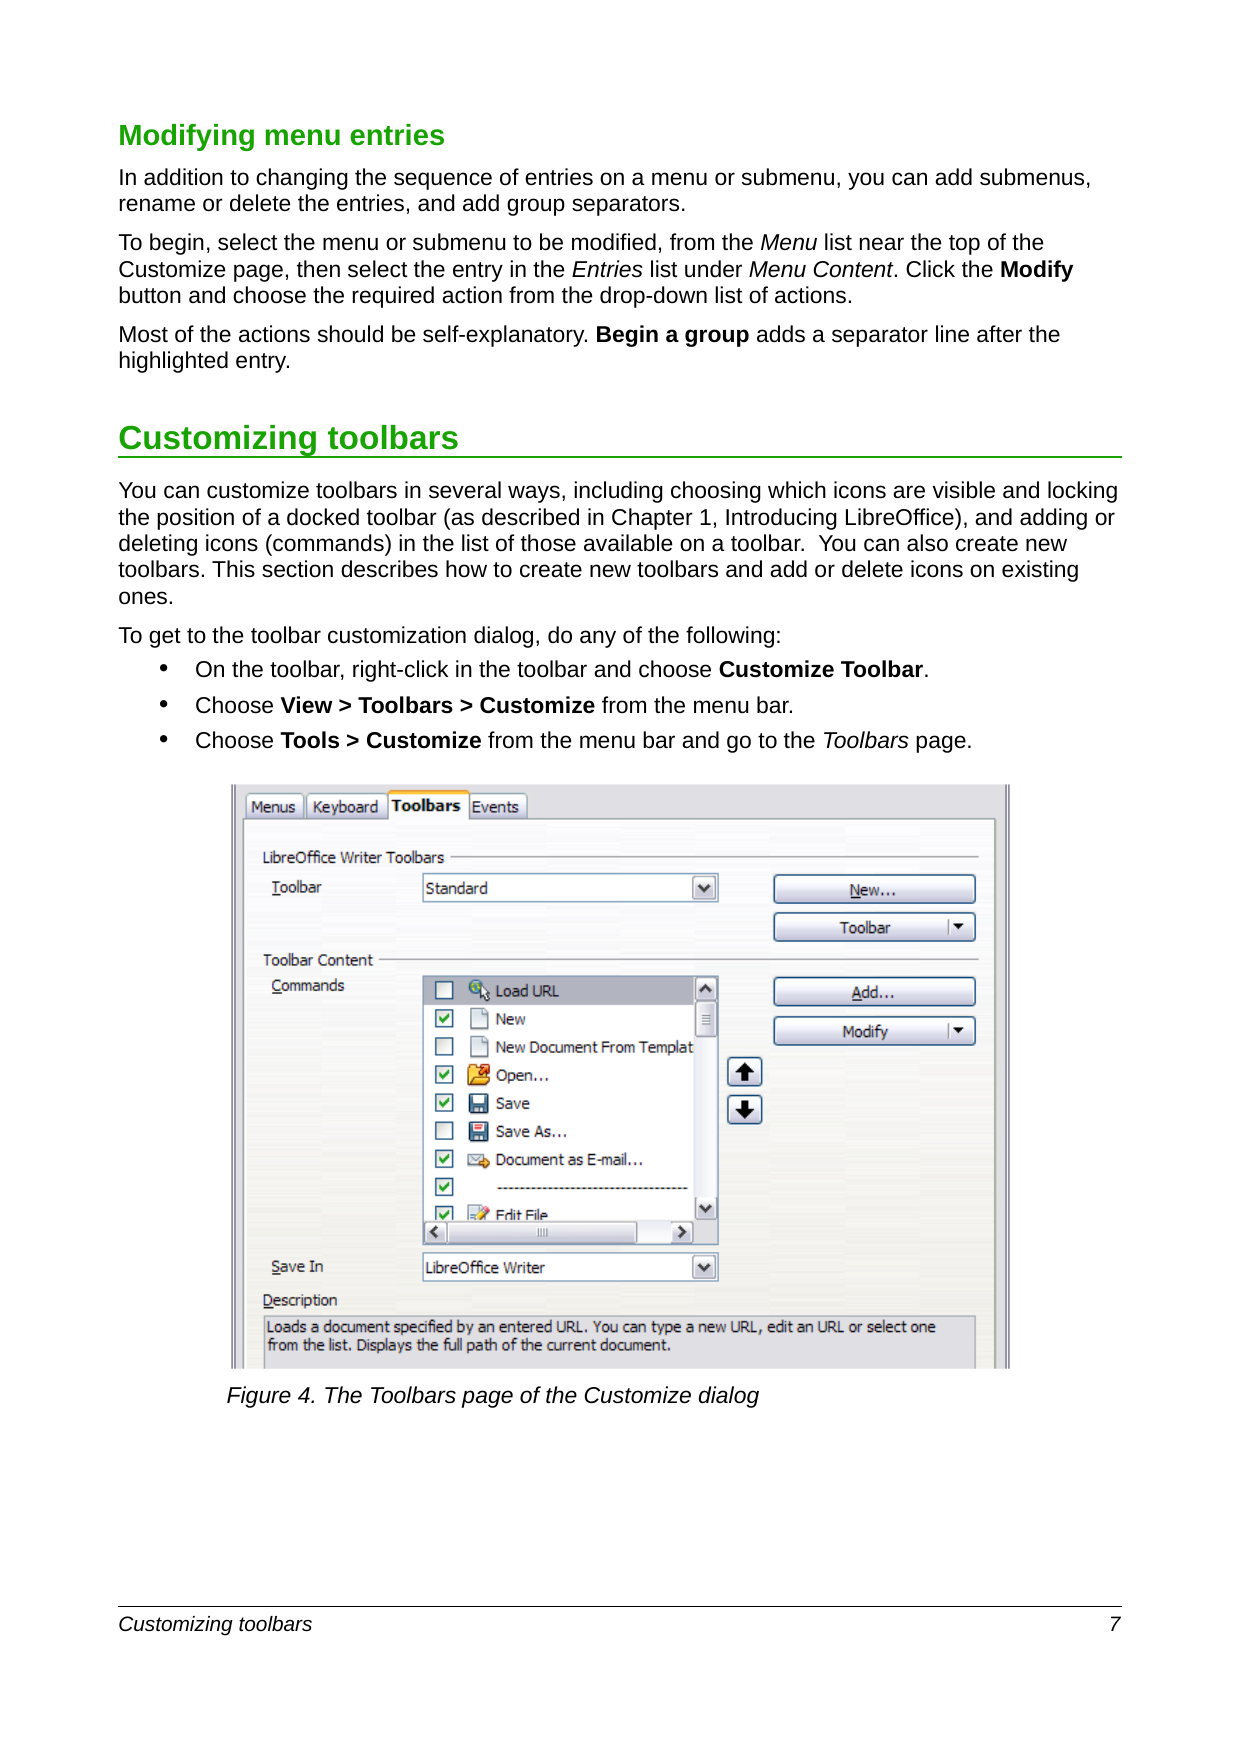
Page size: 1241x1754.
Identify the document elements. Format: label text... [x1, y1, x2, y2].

text Most of the actions should be self-explanatory. Begin a group adds a separator line after the highlighted entry. [118, 321, 1122, 373]
list On the toolbar, right-click in the toolbar and choose Customize Toolbar. [156, 654, 1122, 683]
text Figure 4. The Toolbars page of the Customize dialog [226, 1382, 1014, 1409]
subtitle Customizing toolbars [118, 418, 1122, 456]
picture [226, 779, 1014, 1376]
text In addition to changing the sequence of entries on a menu or submenu, you can add submenus, rename or delete the entries, and add group separators. [118, 164, 1122, 217]
list Choose Tools > Customize from the menu bar and go to the Toolbars page. [156, 725, 1122, 754]
text You can customize toolbars in several ways, including choosing which icons are visible and locking the position of a docked toolbar (as described in Chapter 1, Introducing LibreOffice), and adding or deleting icons (commands) in the list of those available on a toolbar. You can also create new toolbars. This section describes how to create new toolbars and add or delete icons on existing ones. [118, 477, 1122, 609]
list To get to the toolbar customization dialog, do any of the following: [118, 622, 1122, 648]
subtitle Modifying menu entries [118, 118, 1122, 152]
list Choose View > Toolbars > Customize from the menu bar. [156, 690, 1122, 719]
text To begin, select the menu or submenu to be modified, from the Menu list near the top of the Customize page, then select the entry in the Entries list under Menu Content. Click the Modify button and choose the required action from the drop-down list of actions. [118, 229, 1122, 308]
